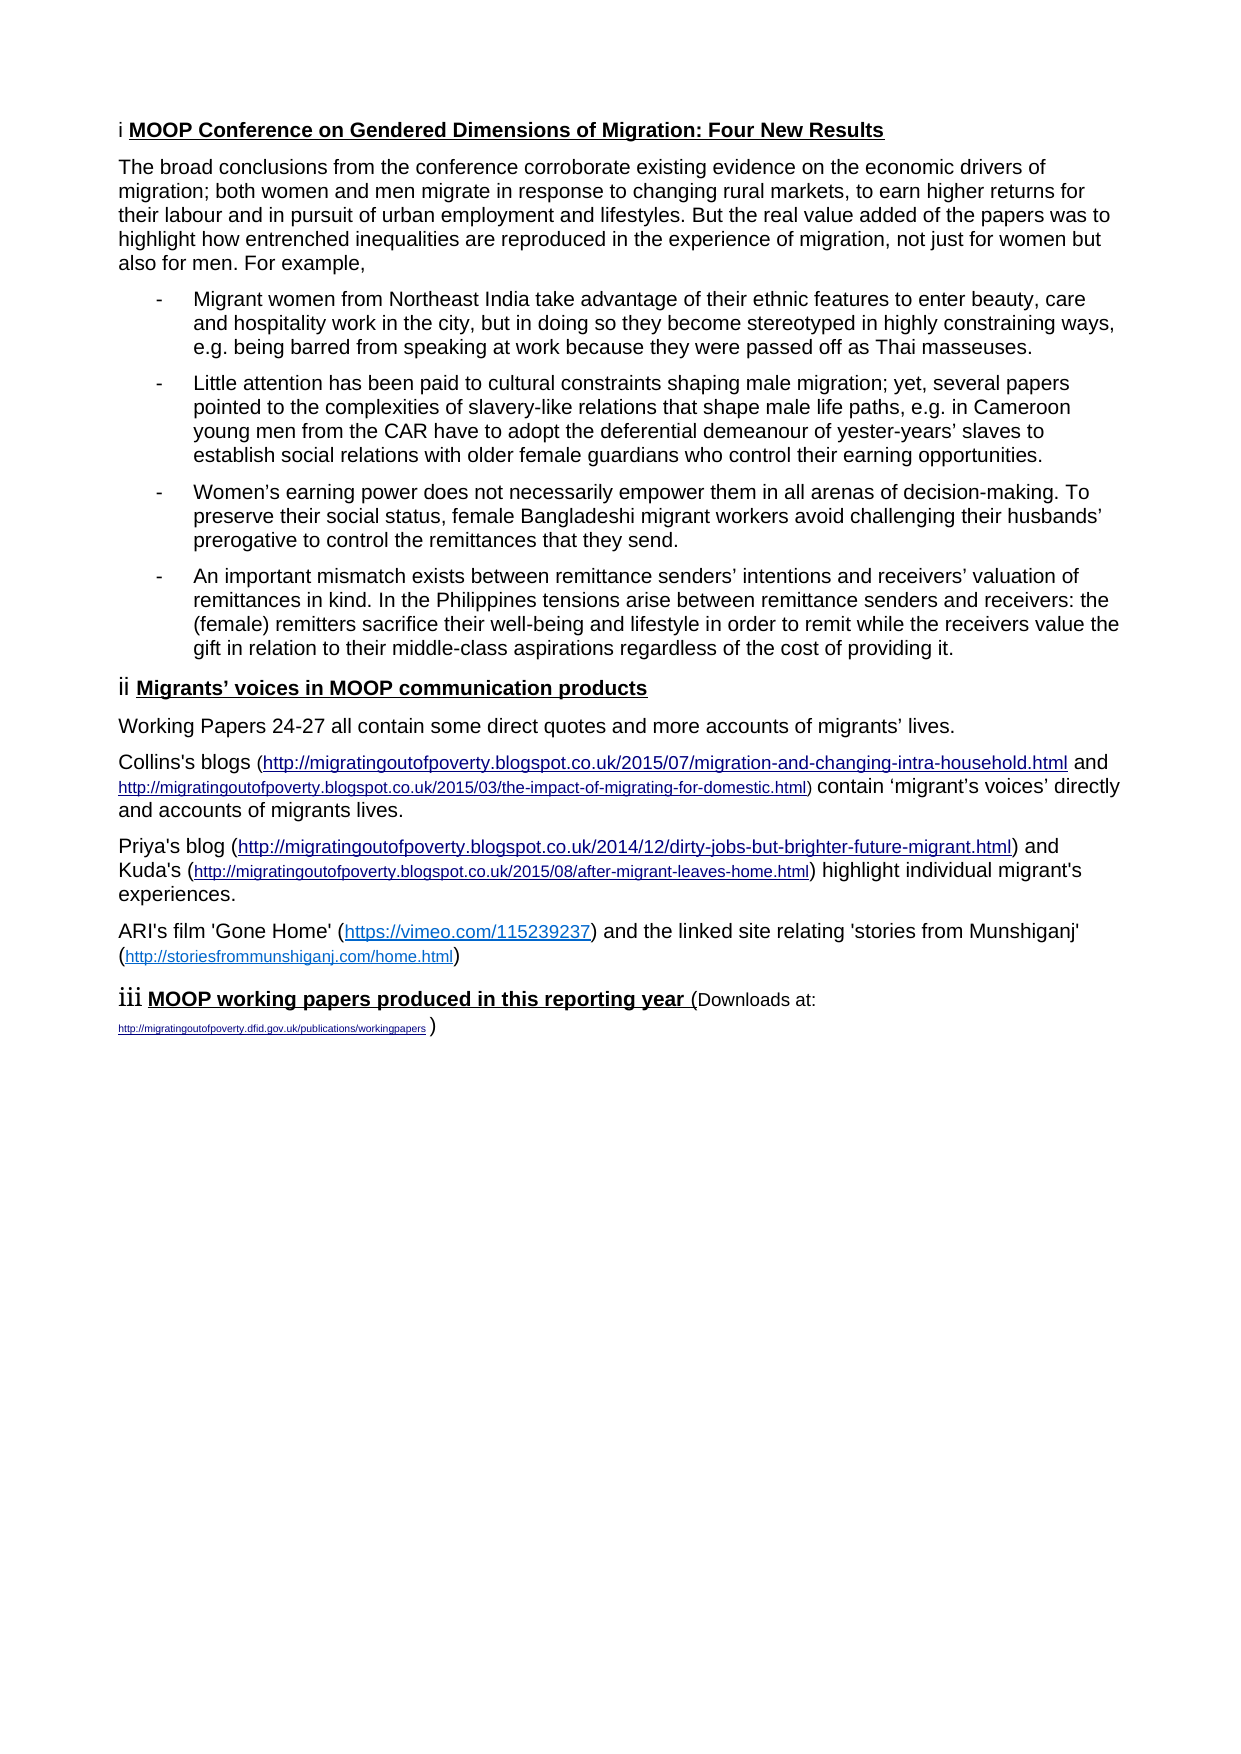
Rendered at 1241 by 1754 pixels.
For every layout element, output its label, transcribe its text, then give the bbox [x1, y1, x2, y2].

text Working Papers 24-27 all contain some direct quotes and more accounts of migrants’ lives. [118, 713, 1122, 737]
text Priya's blog (http://migratingoutofpoverty.blogspot.co.uk/2014/12/dirty-jobs-but-brighter-future-migrant.html) and Kuda's (http://migratingoutofpoverty.blogspot.co.uk/2015/08/after-migrant-leaves-home.html) highlight individual migrant's experiences. [118, 834, 1122, 906]
text ARI's film 'Gone Home' (https://vimeo.com/115239237) and the linked site relating 'stories from Munshiganj' (http://storiesfrommunshiganj.com/home.html) [118, 919, 1122, 967]
text Collins's blogs (http://migratingoutofpoverty.blogspot.co.uk/2015/07/migration-and-changing-intra-household.html and http://migratingoutofpoverty.blogspot.co.uk/2015/03/the-impact-of-migrating-for-domestic.html) contain ‘migrant’s voices’ directly and accounts of migrants lives. [118, 750, 1122, 822]
text The broad conclusions from the conference corroborate existing evidence on the economic drivers of migration; both women and men migrate in response to changing rural markets, to earn higher returns for their labour and in pursuit of urban employment and lifestyles. But the real value added of the papers was to highlight how entrenched inequalities are reproduced in the experience of migration, not just for women but also for men. For example, [118, 154, 1122, 274]
list An important mismatch exists between remittance senders’ intentions and receivers’ valuation of remittances in kind. In the Philippines tensions arise between remittance senders and receivers: the (female) remitters sacrifice their well-being and lifestyle in order to remit while the receivers value the gift in relation to their middle-class aspirations regardless of the cost of providing it. [156, 564, 1122, 660]
list Little attention has been paid to cultural constraints shaping male migration; yet, several papers pointed to the complexities of slavery-like relations that shape male life paths, e.g. in Cameroon young men from the CAR have to adopt the deferential demeanour of yester-years’ slaves to establish social relations with older female guardians who control their earning opportunities. [156, 371, 1122, 467]
text MOOP working papers produced in this reporting year (Downloads at: http://migratingoutofpoverty.dfid.gov.uk/publications/workingpapers ) [118, 979, 1122, 1037]
list Migrant women from Northeast India take advantage of their ethnic features to enter beauty, care and hospitality work in the city, but in doing so they become stereotyped in highly constraining ways, e.g. being barred from speaking at work because they were passed off as Thai masseuses. [156, 287, 1122, 359]
text Migrants’ voices in MOOP communication products [118, 672, 1122, 701]
list Women’s earning power does not necessarily empower them in all arenas of decision-making. To preserve their social status, female Bangladeshi migrant workers avoid challenging their husbands’ prerogative to control the remittances that they send. [156, 479, 1122, 551]
text MOOP Conference on Gendered Dimensions of Migration: Four New Results [118, 118, 1122, 142]
